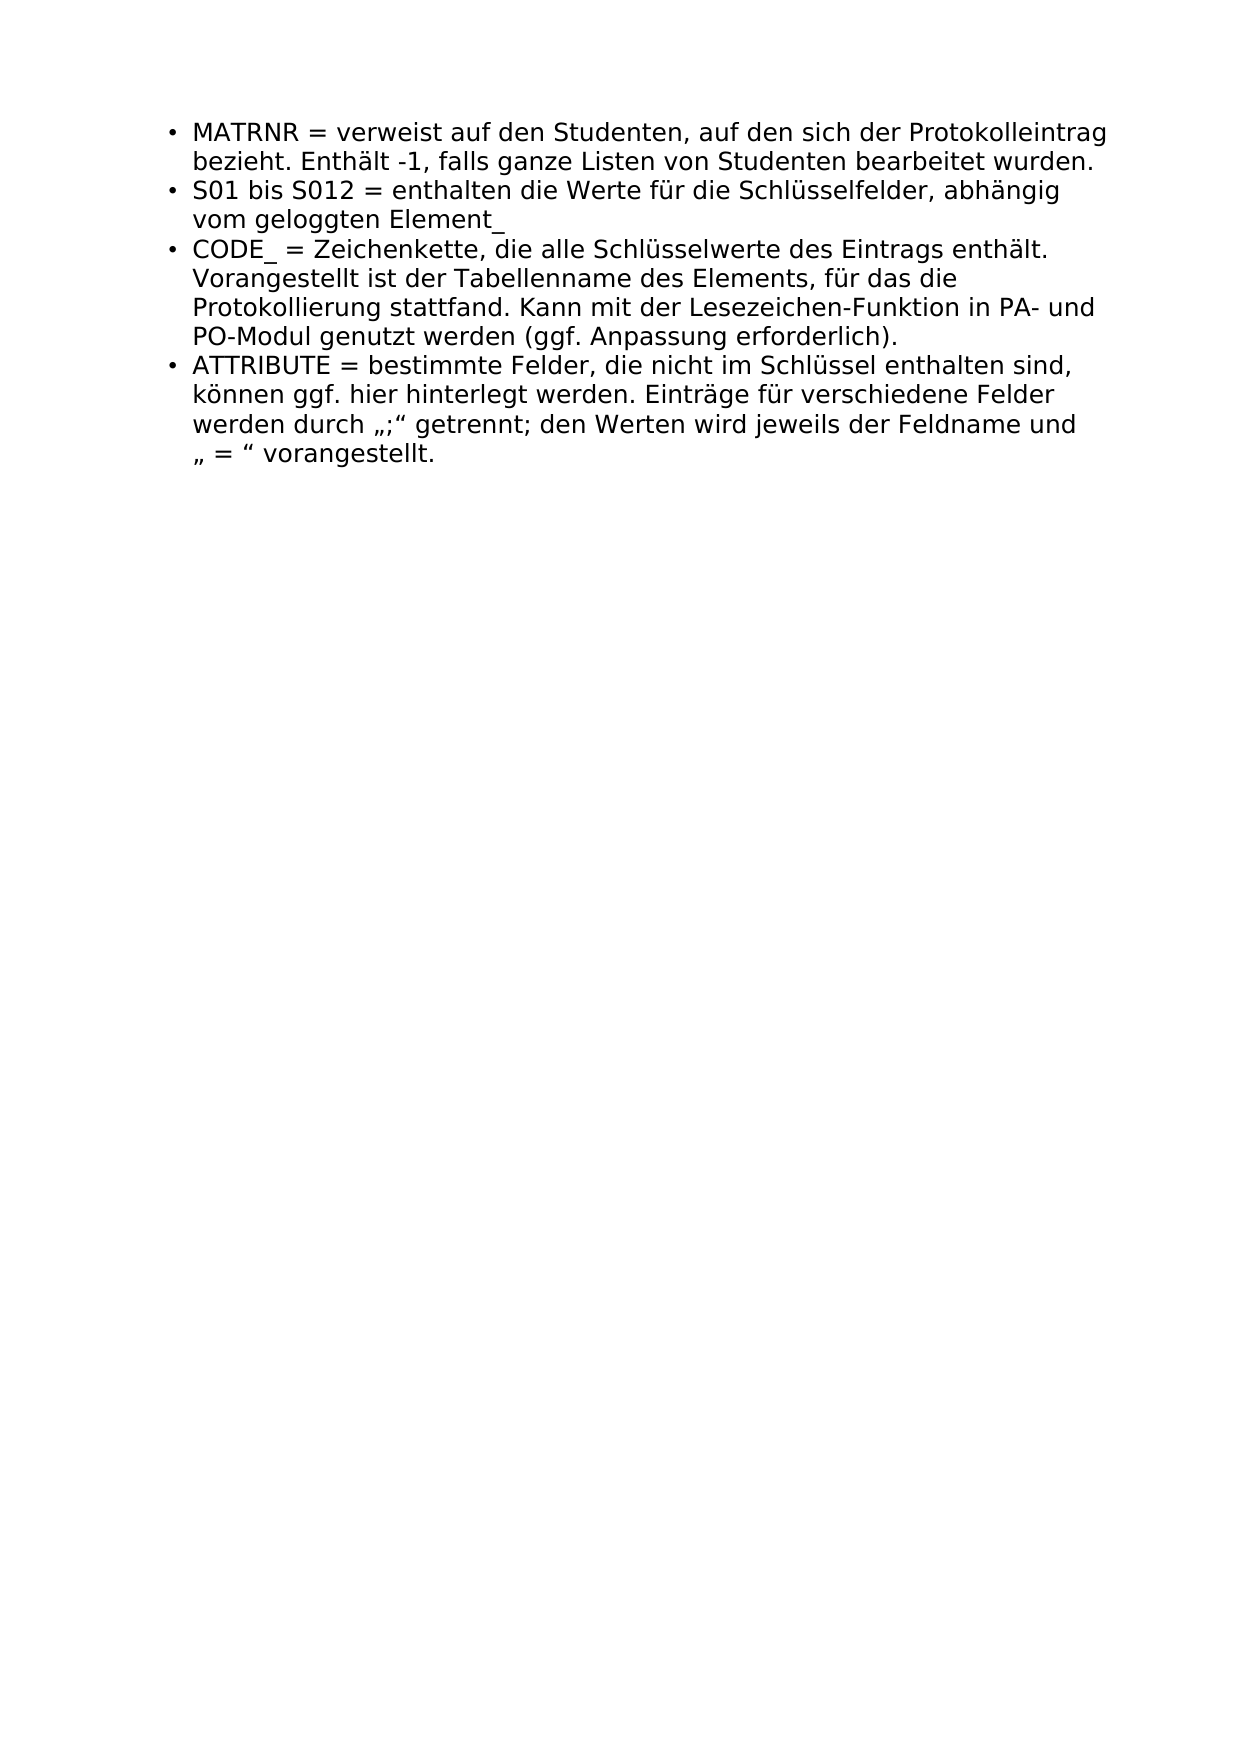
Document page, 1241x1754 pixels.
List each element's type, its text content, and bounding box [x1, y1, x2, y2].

list MATRNR = verweist auf den Studenten, auf den sich der Protokolleintrag bezieht. Enthält -1, falls ganze Listen von Studenten bearbeitet wurden. [177, 118, 1122, 176]
list CODE_ = Zeichenkette, die alle Schlüsselwerte des Eintrags enthält. Vorangestellt ist der Tabellenname des Elements, für das die Protokollierung stattfand. Kann mit der Lesezeichen-Funktion in PA- und PO-Modul genutzt werden (ggf. Anpassung erforderlich). [177, 235, 1122, 351]
list S01 bis S012 = enthalten die Werte für die Schlüsselfelder, abhängig vom geloggten Element_ [177, 176, 1122, 235]
list ATTRIBUTE = bestimmte Felder, die nicht im Schlüssel enthalten sind, können ggf. hier hinterlegt werden. Einträge für verschiedene Felder werden durch „;“ getrennt; den Werten wird jeweils der Feldname und „ = “ vorangestellt. [177, 351, 1122, 468]
